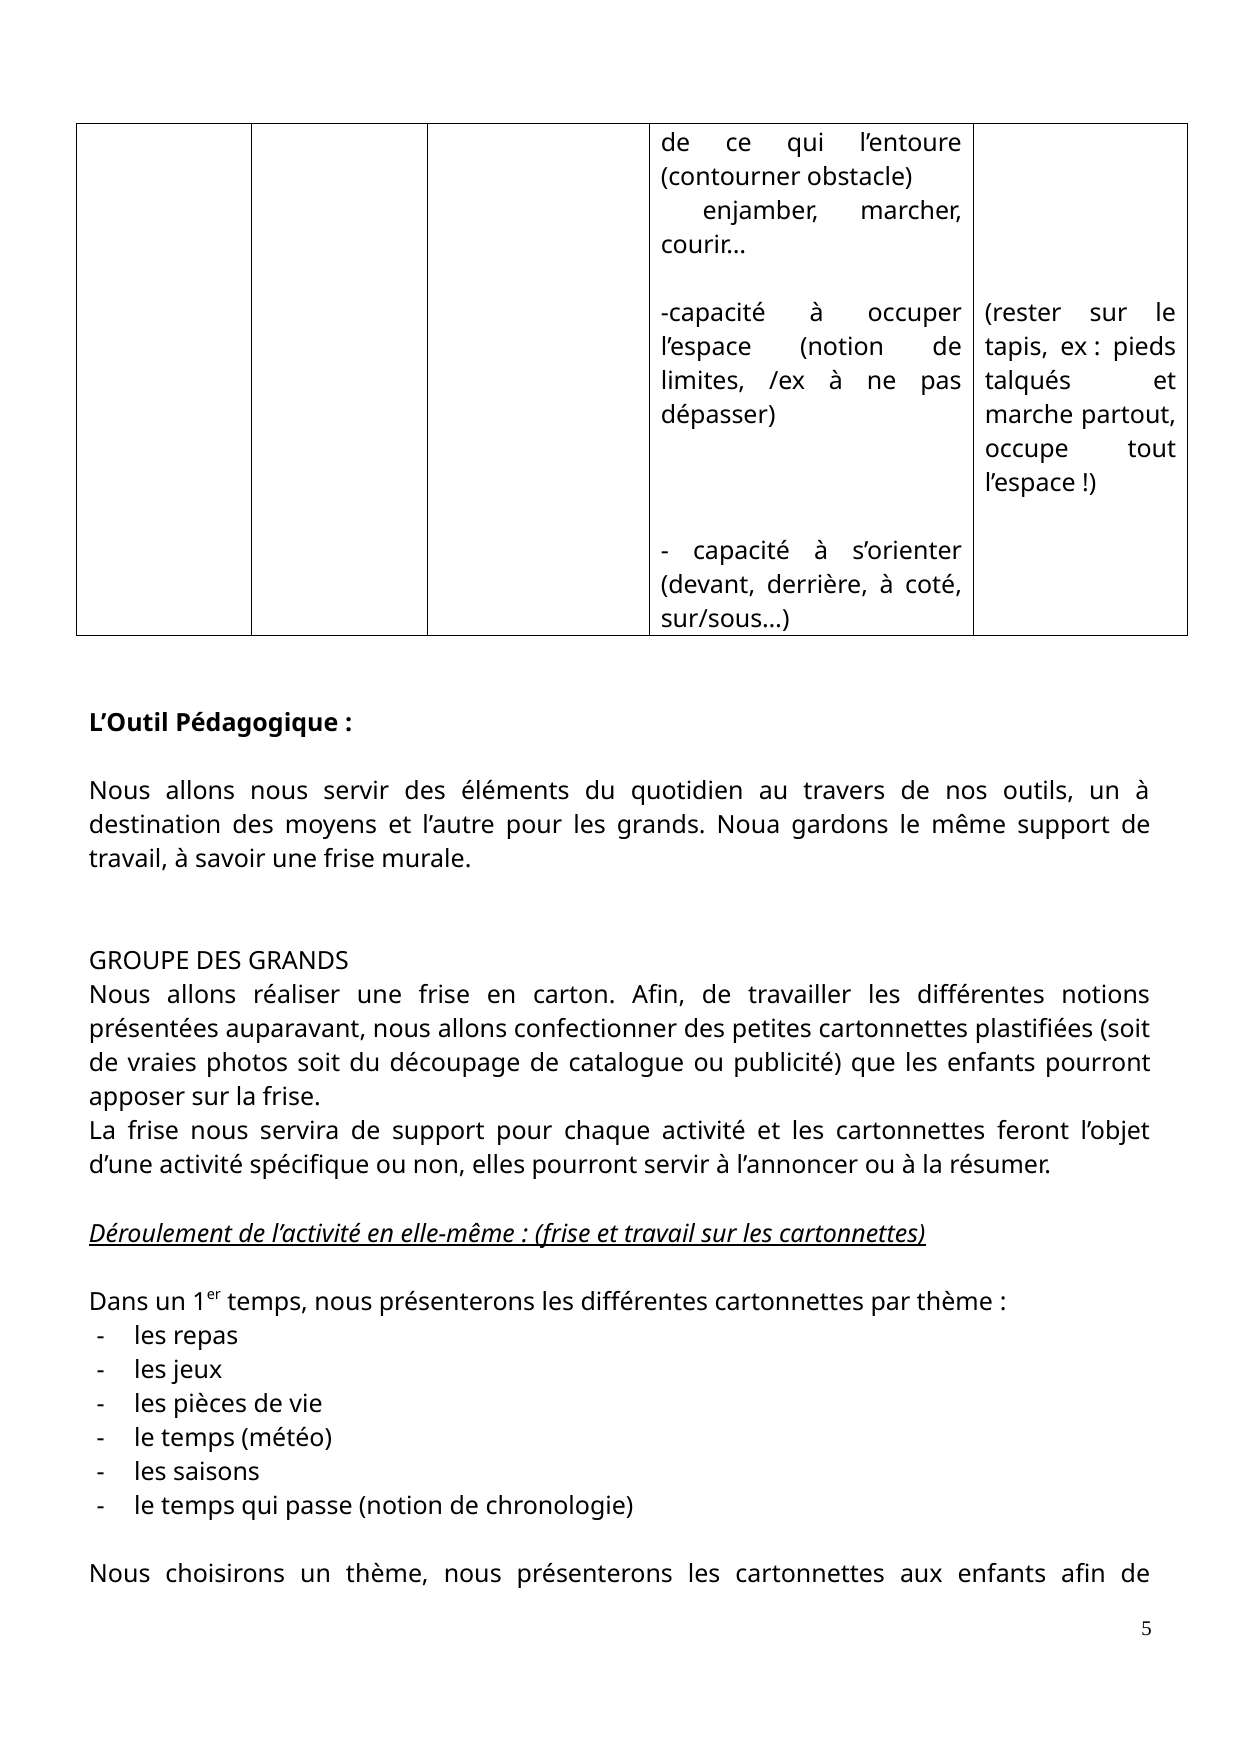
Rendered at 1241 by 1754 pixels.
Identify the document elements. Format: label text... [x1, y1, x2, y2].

text Nous choisirons un thème, nous présenterons les cartonnettes aux enfants afin de [89, 1556, 1152, 1590]
list le temps (météo) [96, 1419, 1152, 1454]
text Nous allons réaliser une frise en carton. Afin, de travailler les différentes notions présentées auparavant, nous allons confectionner des petites cartonnettes plastifiées (soit de vraies photos soit du découpage de catalogue ou publicité) que les enfants pourront apposer sur la frise. [89, 977, 1152, 1113]
list les repas [96, 1317, 1152, 1351]
list les saisons [96, 1454, 1152, 1488]
text La frise nous servira de support pour chaque activité et les cartonnettes feront l’objet d’une activité spécifique ou non, elles pourront servir à l’annoncer ou à la résumer. [89, 1113, 1152, 1181]
text L’Outil Pédagogique : [89, 704, 1152, 738]
list les pièces de vie [96, 1386, 1152, 1419]
text Nous allons nous servir des éléments du quotidien au travers de nos outils, un à destination des moyens et l’autre pour les grands. Noua gardons le même support de travail, à savoir une frise murale. [89, 772, 1152, 874]
table_cell [252, 124, 427, 635]
table_cell de ce qui l’entoure (contourner obstacle) enjamber, marcher, courir… -capacité à occuper l’espace (notion de limites, /ex à ne pas dépasser) - capacité à s’orienter (devant, derrière, à coté, sur/sous…) [650, 124, 973, 635]
text Déroulement de l’activité en elle-même : (frise et travail sur les cartonnettes) [89, 1215, 1152, 1249]
list le temps qui passe (notion de chronologie) [96, 1488, 1152, 1522]
list les jeux [96, 1351, 1152, 1386]
table_cell (rester sur le tapis, ex : pieds talqués et marche partout, occupe tout l’espace !) [974, 124, 1187, 635]
text GROUPE DES GRANDS [89, 943, 1152, 977]
table_cell [77, 124, 251, 635]
table_cell [428, 124, 649, 635]
text Dans un 1er temps, nous présenterons les différentes cartonnettes par thème : [89, 1283, 1152, 1317]
